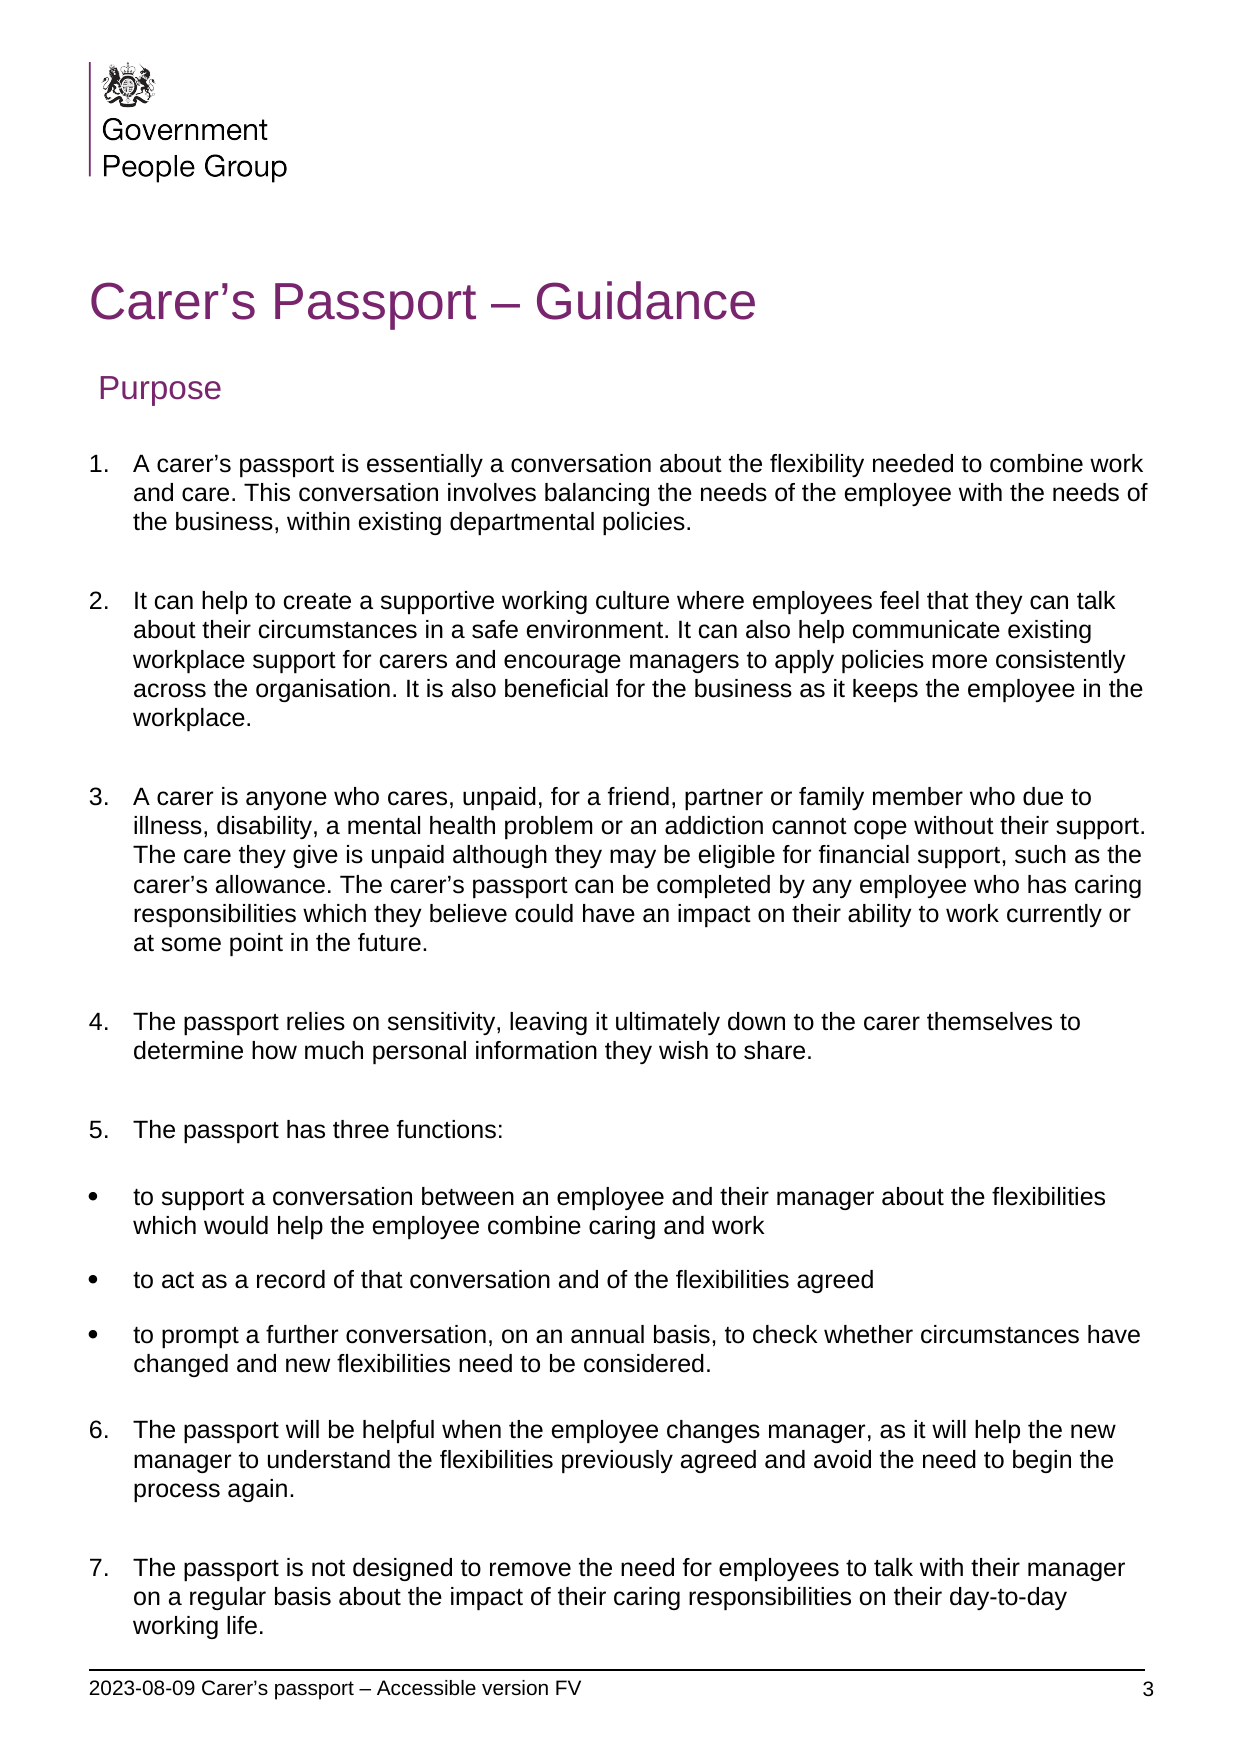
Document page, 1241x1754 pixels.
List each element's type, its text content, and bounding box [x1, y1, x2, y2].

list to prompt a further conversation, on an annual basis, to check whether circumstances have changed and new flexibilities need to be considered. [89, 1320, 1152, 1378]
list The passport will be helpful when the employee changes manager, as it will help the new manager to understand the flexibilities previously agreed and avoid the need to begin the process again. [89, 1416, 1152, 1503]
list to support a conversation between an employee and their manager about the flexibilities which would help the employee combine caring and work [89, 1182, 1152, 1241]
list The passport relies on sensitivity, leaving it ultimately down to the carer themselves to determine how much personal information they wish to share. [89, 1007, 1152, 1066]
list A carer is anyone who cares, unpaid, for a friend, partner or family member who due to illness, disability, a mental health problem or an addiction cannot cope without their support. The care they give is unpaid although they may be eligible for financial support, such as the carer’s allowance. The carer’s passport can be completed by any employee who has caring responsibilities which they believe could have an impact on their ability to work currently or at some point in the future. [89, 782, 1152, 957]
list A carer’s passport is essentially a conversation about the flexibility needed to combine work and care. This conversation involves balancing the needs of the employee with the needs of the business, within existing departmental policies. [89, 449, 1152, 536]
list It can help to create a supportive working culture where employees feel that they can talk about their circumstances in a safe environment. It can also help communicate existing workplace support for carers and encourage managers to apply policies more consistently across the organisation. It is also beneficial for the business as it keeps the employee in the workplace. [89, 586, 1152, 732]
list The passport has three functions: [89, 1116, 1152, 1145]
list The passport is not designed to remove the need for employees to talk with their manager on a regular basis about the impact of their caring responsibilities on their day-to-day working life. [89, 1553, 1152, 1641]
subtitle Purpose [89, 368, 1152, 407]
list to act as a record of that conversation and of the flexibilities agreed [89, 1266, 1152, 1295]
subtitle Carer’s Passport – Guidance [89, 270, 1152, 330]
